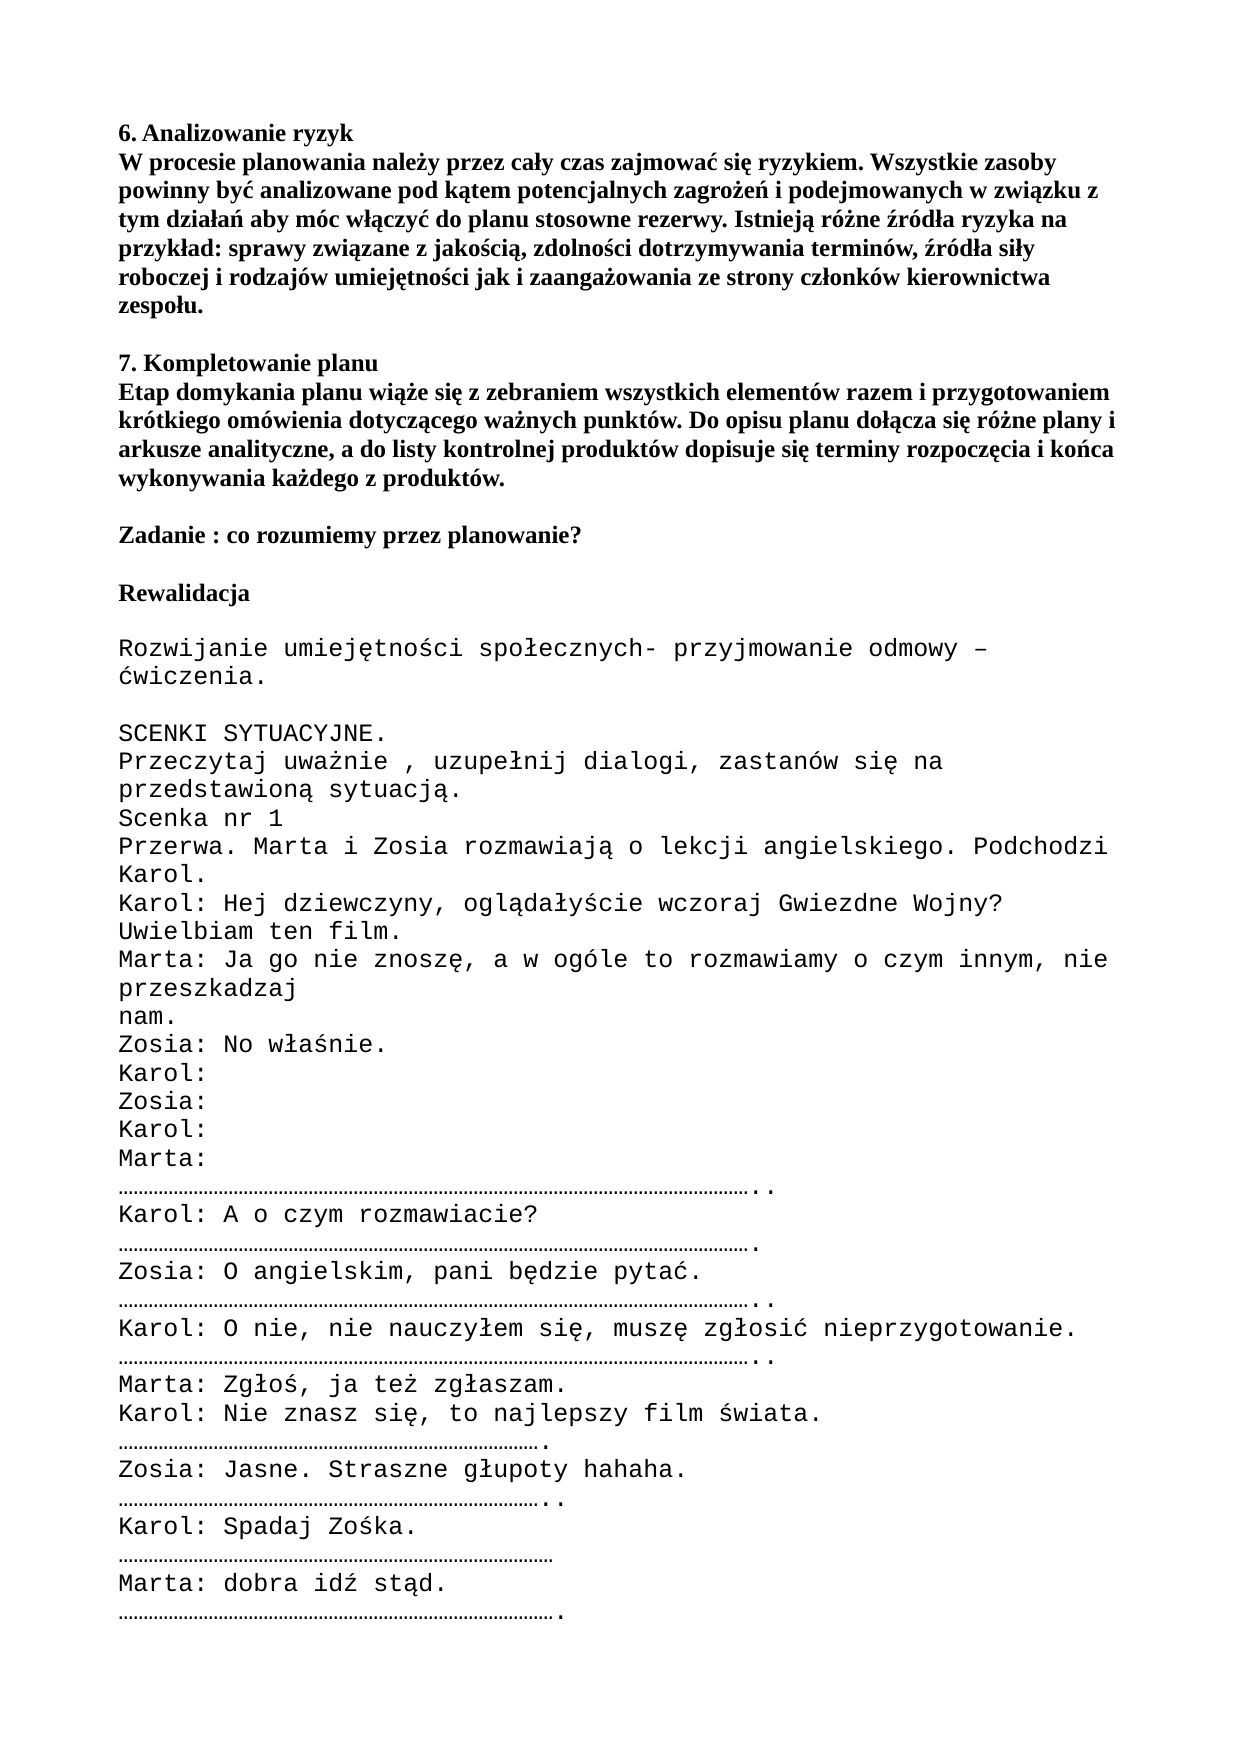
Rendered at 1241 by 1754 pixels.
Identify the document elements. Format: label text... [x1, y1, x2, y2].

text Karol: O nie, nie nauczyłem się, muszę zgłosić nieprzygotowanie. [118, 1315, 1122, 1343]
text …………………………………………………………………………. [118, 1428, 1122, 1457]
text Karol: Hej dziewczyny, oglądałyście wczoraj Gwiezdne Wojny? Uwielbiam ten film. [118, 890, 1122, 947]
text W procesie planowania należy przez cały czas zajmować się ryzykiem. Wszystkie zasoby powinny być analizowane pod kątem potencjalnych zagrożeń i podejmowanych w związku z tym działań aby móc włączyć do planu stosowne rezerwy. Istnieją różne źródła ryzyka na przykład: sprawy związane z jakością, zdolności dotrzymywania terminów, źródła siły roboczej i rodzajów umiejętności jak i zaangażowania ze strony członków kierownictwa zespołu. [118, 147, 1122, 319]
text Marta: Ja go nie znoszę, a w ogóle to rozmawiamy o czym innym, nie przeszkadzaj [118, 947, 1122, 1003]
text Marta: [118, 1145, 1122, 1173]
text Przerwa. Marta i Zosia rozmawiają o lekcji angielskiego. Podchodzi Karol. [118, 833, 1122, 890]
text …………………………………………………………………………… [118, 1542, 1122, 1570]
text Etap domykania planu wiąże się z zebraniem wszystkich elementów razem i przygotowaniem krótkiego omówienia dotyczącego ważnych punktów. Do opisu planu dołącza się różne plany i arkusze analityczne, a do listy kontrolnej produktów dopisuje się terminy rozpoczęcia i końca wykonywania każdego z produktów. [118, 377, 1122, 492]
text Marta: Zgłoś, ja też zgłaszam. [118, 1372, 1122, 1400]
text ……………………………………………………………………………. [118, 1598, 1122, 1627]
text ………………………………………………………………………….. [118, 1485, 1122, 1513]
text nam. [118, 1003, 1122, 1032]
text Karol: A o czym rozmawiacie? [118, 1202, 1122, 1230]
text Zadanie : co rozumiemy przez planowanie? [118, 521, 1122, 549]
text Karol: Spadaj Zośka. [118, 1513, 1122, 1542]
text ……………………………………………………………………………………………………………….. [118, 1173, 1122, 1202]
text Marta: dobra idź stąd. [118, 1570, 1122, 1598]
text Scenka nr 1 [118, 805, 1122, 833]
text Karol: Nie znasz się, to najlepszy film świata. [118, 1400, 1122, 1428]
text Zosia: O angielskim, pani będzie pytać. [118, 1258, 1122, 1287]
text Karol: [118, 1117, 1122, 1145]
text Karol: [118, 1060, 1122, 1088]
text Zosia: Jasne. Straszne głupoty hahaha. [118, 1457, 1122, 1485]
text Rozwijanie umiejętności społecznych- przyjmowanie odmowy – ćwiczenia. [118, 635, 1122, 692]
text SCENKI SYTUACYJNE. [118, 720, 1122, 748]
text ………………………………………………………………………………………………………………. [118, 1230, 1122, 1258]
text Rewalidacja [118, 578, 1122, 607]
text Zosia: No właśnie. [118, 1032, 1122, 1060]
text ……………………………………………………………………………………………………………….. [118, 1343, 1122, 1372]
text 6. Analizowanie ryzyk [118, 118, 1122, 147]
text Przeczytaj uważnie , uzupełnij dialogi, zastanów się na przedstawioną sytuacją. [118, 748, 1122, 805]
text 7. Kompletowanie planu [118, 348, 1122, 377]
text Zosia: [118, 1088, 1122, 1117]
text ……………………………………………………………………………………………………………….. [118, 1287, 1122, 1315]
